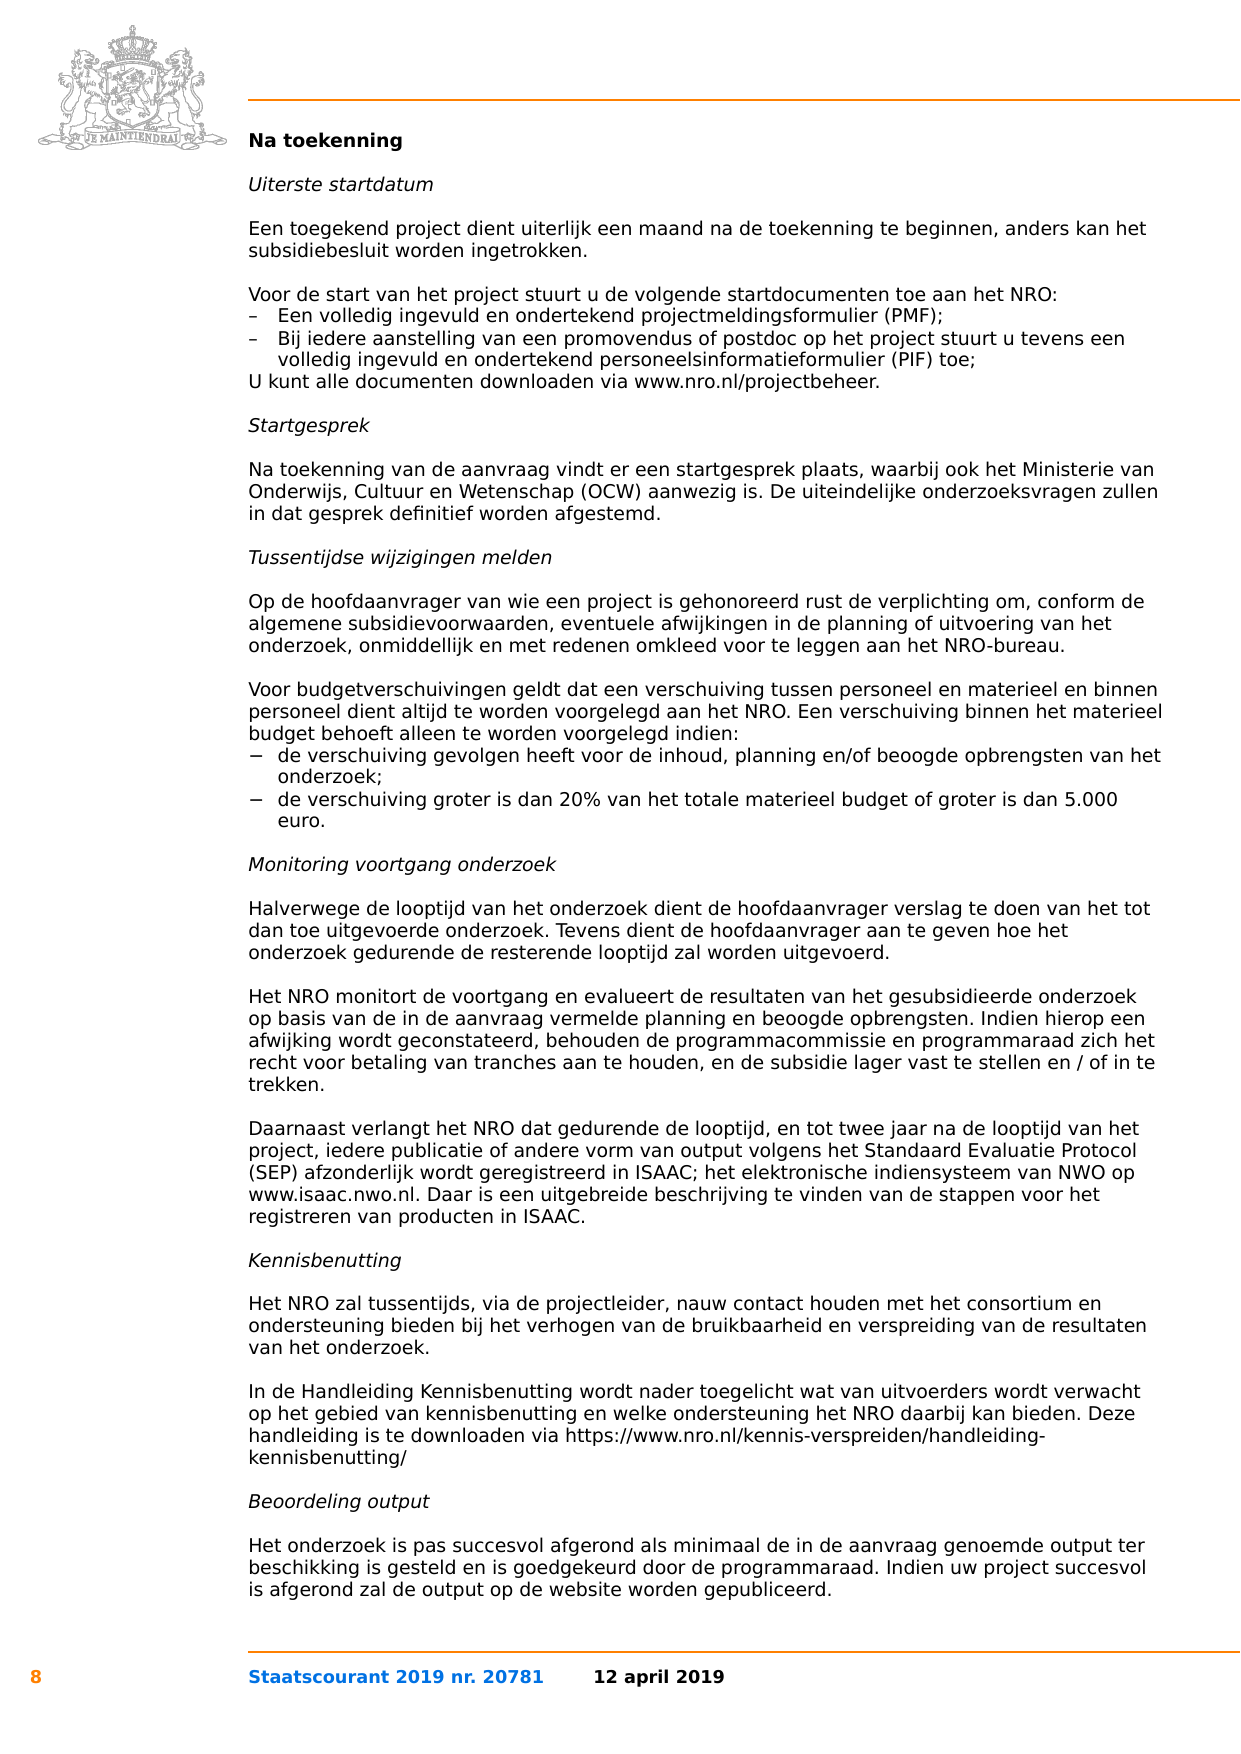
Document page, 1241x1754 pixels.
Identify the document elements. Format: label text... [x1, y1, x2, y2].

text – Een volledig ingevuld en ondertekend projectmeldingsformulier (PMF); [248, 305, 1163, 327]
subtitle Monitoring voortgang onderzoek [248, 854, 1163, 876]
text Het NRO zal tussentijds, via de projectleider, nauw contact houden met het consortium en ondersteuning bieden bij het verhogen van de bruikbaarheid en verspreiding van de resultaten van het onderzoek. [248, 1293, 1163, 1359]
text Het onderzoek is pas succesvol afgerond als minimaal de in de aanvraag genoemde output ter beschikking is gesteld en is goedgekeurd door de programmaraad. Indien uw project succesvol is afgerond zal de output op de website worden gepubliceerd. [248, 1535, 1163, 1601]
text − de verschuiving gevolgen heeft voor de inhoud, planning en/of beoogde opbrengsten van het onderzoek; [248, 744, 1163, 788]
text U kunt alle documenten downloaden via www.nro.nl/projectbeheer. [248, 371, 1163, 393]
subtitle Beoordeling output [248, 1491, 1163, 1513]
text In de Handleiding Kennisbenutting wordt nader toegelicht wat van uitvoerders wordt verwacht op het gebied van kennisbenutting en welke ondersteuning het NRO daarbij kan bieden. Deze handleiding is te downloaden via https://www.nro.nl/kennis-verspreiden/handleiding-kennisbenutting/ [248, 1381, 1163, 1469]
text Voor de start van het project stuurt u de volgende startdocumenten toe aan het NRO: [248, 283, 1163, 305]
subtitle Startgesprek [248, 415, 1163, 437]
text Op de hoofdaanvrager van wie een project is gehonoreerd rust de verplichting om, conform de algemene subsidievoorwaarden, eventuele afwijkingen in de planning of uitvoering van het onderzoek, onmiddellijk en met redenen omkleed voor te leggen aan het NRO-bureau. [248, 591, 1163, 657]
text Het NRO monitort de voortgang en evalueert de resultaten van het gesubsidieerde onderzoek op basis van de in de aanvraag vermelde planning en beoogde opbrengsten. Indien hierop een afwijking wordt geconstateerd, behouden de programmacommissie en programmaraad zich het recht voor betaling van tranches aan te houden, en de subsidie lager vast te stellen en / of in te trekken. [248, 986, 1163, 1096]
text − de verschuiving groter is dan 20% van het totale materieel budget of groter is dan 5.000 euro. [248, 788, 1163, 832]
text – Bij iedere aanstelling van een promovendus of postdoc op het project stuurt u tevens een volledig ingevuld en ondertekend personeelsinformatieformulier (PIF) toe; [248, 327, 1163, 371]
text Een toegekend project dient uiterlijk een maand na de toekenning te beginnen, anders kan het subsidiebesluit worden ingetrokken. [248, 218, 1163, 262]
text Na toekenning van de aanvraag vindt er een startgesprek plaats, waarbij ook het Ministerie van Onderwijs, Cultuur en Wetenschap (OCW) aanwezig is. De uiteindelijke onderzoeksvragen zullen in dat gesprek definitief worden afgestemd. [248, 459, 1163, 525]
subtitle Kennisbenutting [248, 1249, 1163, 1271]
subtitle Na toekenning [248, 130, 1163, 152]
text Daarnaast verlangt het NRO dat gedurende de looptijd, en tot twee jaar na de looptijd van het project, iedere publicatie of andere vorm van output volgens het Standaard Evaluatie Protocol (SEP) afzonderlijk wordt geregistreerd in ISAAC; het elektronische indiensysteem van NWO op www.isaac.nwo.nl. Daar is een uitgebreide beschrijving te vinden van de stappen voor het registreren van producten in ISAAC. [248, 1118, 1163, 1228]
text Voor budgetverschuivingen geldt dat een verschuiving tussen personeel en materieel en binnen personeel dient altijd te worden voorgelegd aan het NRO. Een verschuiving binnen het materieel budget behoeft alleen te worden voorgelegd indien: [248, 678, 1163, 744]
picture [38, 25, 227, 150]
text Halverwege de looptijd van het onderzoek dient de hoofdaanvrager verslag te doen van het tot dan toe uitgevoerde onderzoek. Tevens dient de hoofdaanvrager aan te geven hoe het onderzoek gedurende de resterende looptijd zal worden uitgevoerd. [248, 898, 1163, 964]
subtitle Uiterste startdatum [248, 174, 1163, 196]
subtitle Tussentijdse wijzigingen melden [248, 547, 1163, 569]
